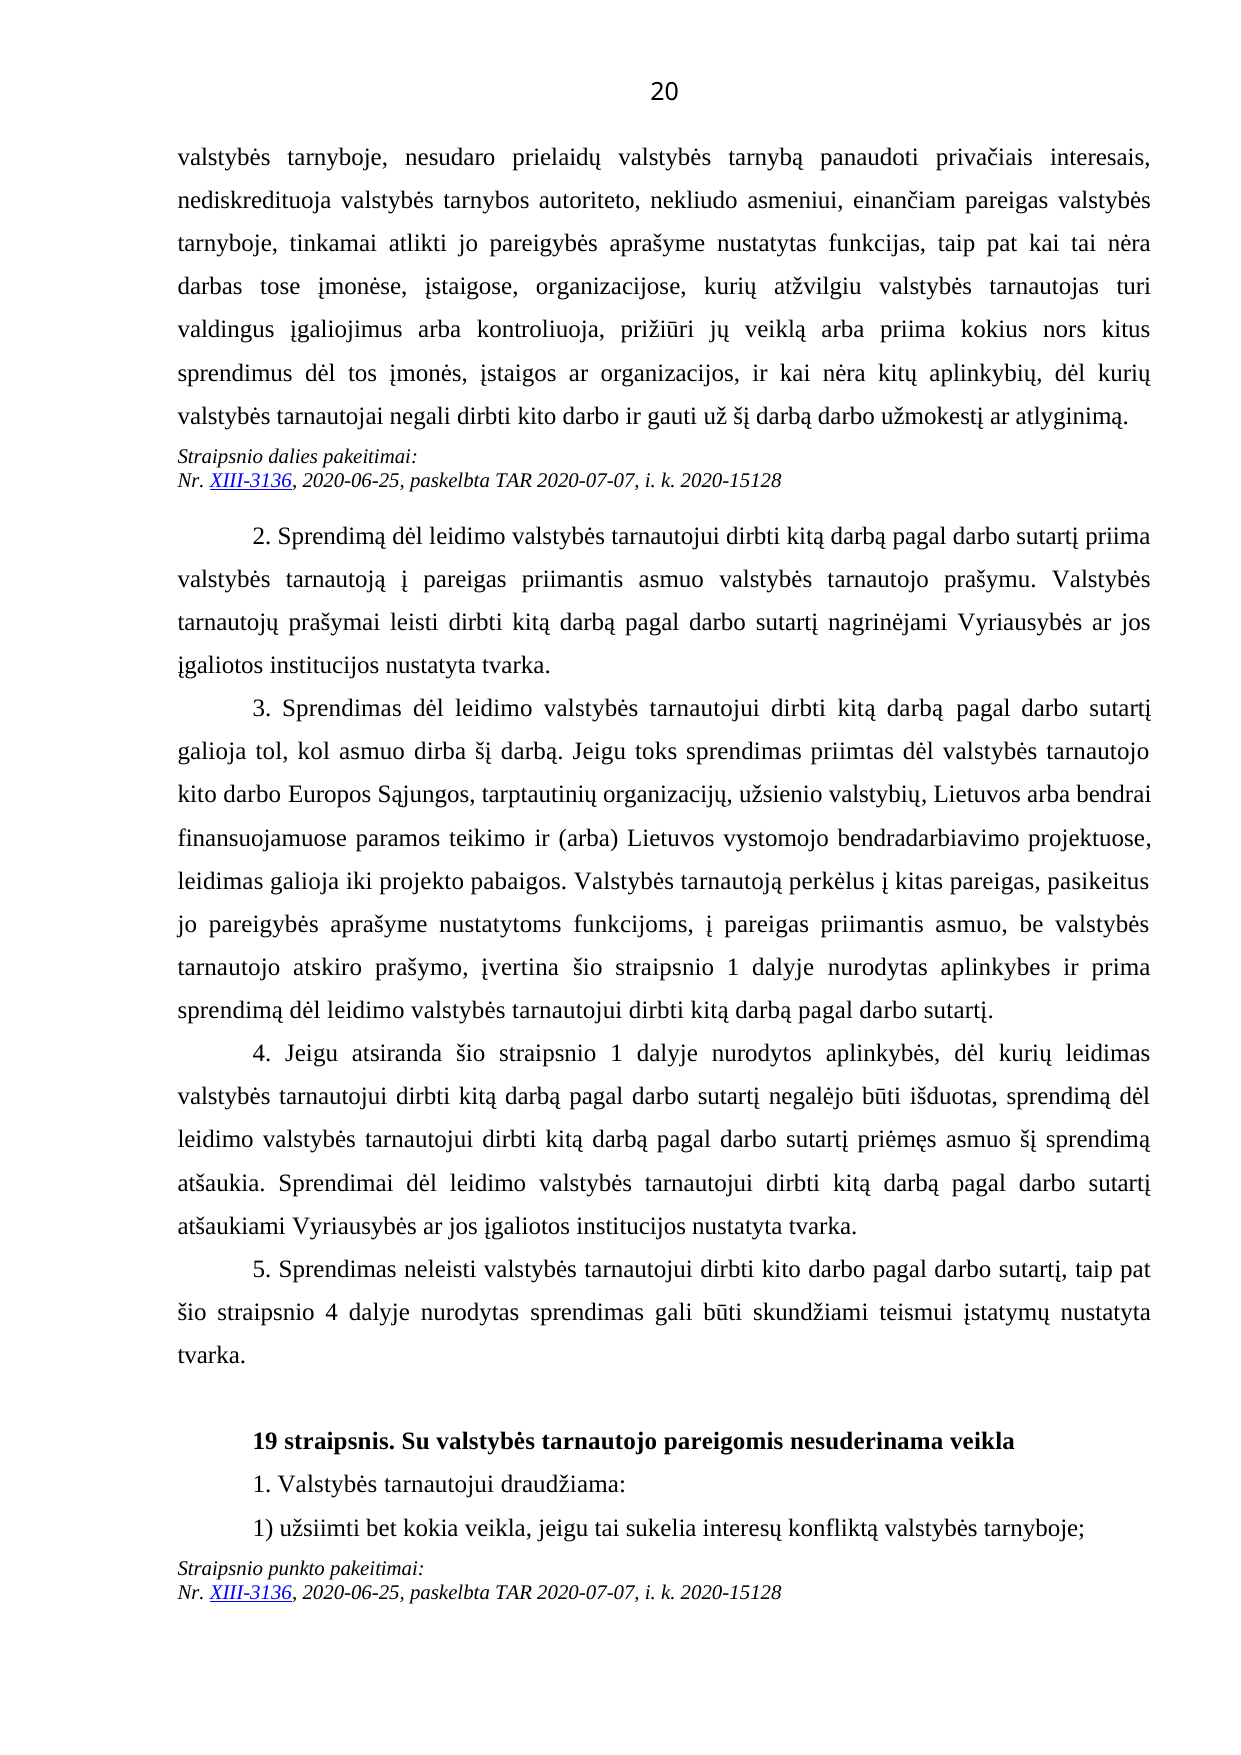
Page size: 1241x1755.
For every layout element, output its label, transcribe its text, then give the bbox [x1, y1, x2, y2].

text 4. Jeigu atsiranda šio straipsnio 1 dalyje nurodytos aplinkybės, dėl kurių leidimas valstybės tarnautojui dirbti kitą darbą pagal darbo sutartį negalėjo būti išduotas, sprendimą dėl leidimo valstybės tarnautojui dirbti kitą darbą pagal darbo sutartį priėmęs asmuo šį sprendimą atšaukia. Sprendimai dėl leidimo valstybės tarnautojui dirbti kitą darbą pagal darbo sutartį atšaukiami Vyriausybės ar jos įgaliotos institucijos nustatyta tvarka. [177, 1038, 1152, 1239]
text 1. Valstybės tarnautojui draudžiama: [177, 1469, 1152, 1498]
text 19 straipsnis. Su valstybės tarnautojo pareigomis nesuderinama veikla [177, 1426, 1152, 1455]
text Nr. XIII-3136, 2020-06-25, paskelbta TAR 2020-07-07, i. k. 2020-15128 [177, 468, 1152, 492]
text Nr. XIII-3136, 2020-06-25, paskelbta TAR 2020-07-07, i. k. 2020-15128 [177, 1580, 1152, 1604]
text Straipsnio punkto pakeitimai: [177, 1556, 1152, 1580]
text Straipsnio dalies pakeitimai: [177, 444, 1152, 468]
text 3. Sprendimas dėl leidimo valstybės tarnautojui dirbti kitą darbą pagal darbo sutartį galioja tol, kol asmuo dirba šį darbą. Jeigu toks sprendimas priimtas dėl valstybės tarnautojo kito darbo Europos Sąjungos, tarptautinių organizacijų, užsienio valstybių, Lietuvos arba bendrai finansuojamuose paramos teikimo ir (arba) Lietuvos vystomojo bendradarbiavimo projektuose, leidimas galioja iki projekto pabaigos. Valstybės tarnautoją perkėlus į kitas pareigas, pasikeitus jo pareigybės aprašyme nustatytoms funkcijoms, į pareigas priimantis asmuo, be valstybės tarnautojo atskiro prašymo, įvertina šio straipsnio 1 dalyje nurodytas aplinkybes ir prima sprendimą dėl leidimo valstybės tarnautojui dirbti kitą darbą pagal darbo sutartį. [177, 693, 1152, 1024]
text valstybės tarnyboje, nesudaro prielaidų valstybės tarnybą panaudoti privačiais interesais, nediskredituoja valstybės tarnybos autoriteto, nekliudo asmeniui, einančiam pareigas valstybės tarnyboje, tinkamai atlikti jo pareigybės aprašyme nustatytas funkcijas, taip pat kai tai nėra darbas tose įmonėse, įstaigose, organizacijose, kurių atžvilgiu valstybės tarnautojas turi valdingus įgaliojimus arba kontroliuoja, prižiūri jų veiklą arba priima kokius nors kitus sprendimus dėl tos įmonės, įstaigos ar organizacijos, ir kai nėra kitų aplinkybių, dėl kurių valstybės tarnautojai negali dirbti kito darbo ir gauti už šį darbą darbo užmokestį ar atlyginimą. [177, 142, 1152, 429]
text 5. Sprendimas neleisti valstybės tarnautojui dirbti kito darbo pagal darbo sutartį, taip pat šio straipsnio 4 dalyje nurodytas sprendimas gali būti skundžiami teismui įstatymų nustatyta tvarka. [177, 1254, 1152, 1369]
text 1) užsiimti bet kokia veikla, jeigu tai sukelia interesų konfliktą valstybės tarnyboje; [177, 1513, 1152, 1541]
text 2. Sprendimą dėl leidimo valstybės tarnautojui dirbti kitą darbą pagal darbo sutartį priima valstybės tarnautoją į pareigas priimantis asmuo valstybės tarnautojo prašymu. Valstybės tarnautojų prašymai leisti dirbti kitą darbą pagal darbo sutartį nagrinėjami Vyriausybės ar jos įgaliotos institucijos nustatyta tvarka. [177, 521, 1152, 679]
